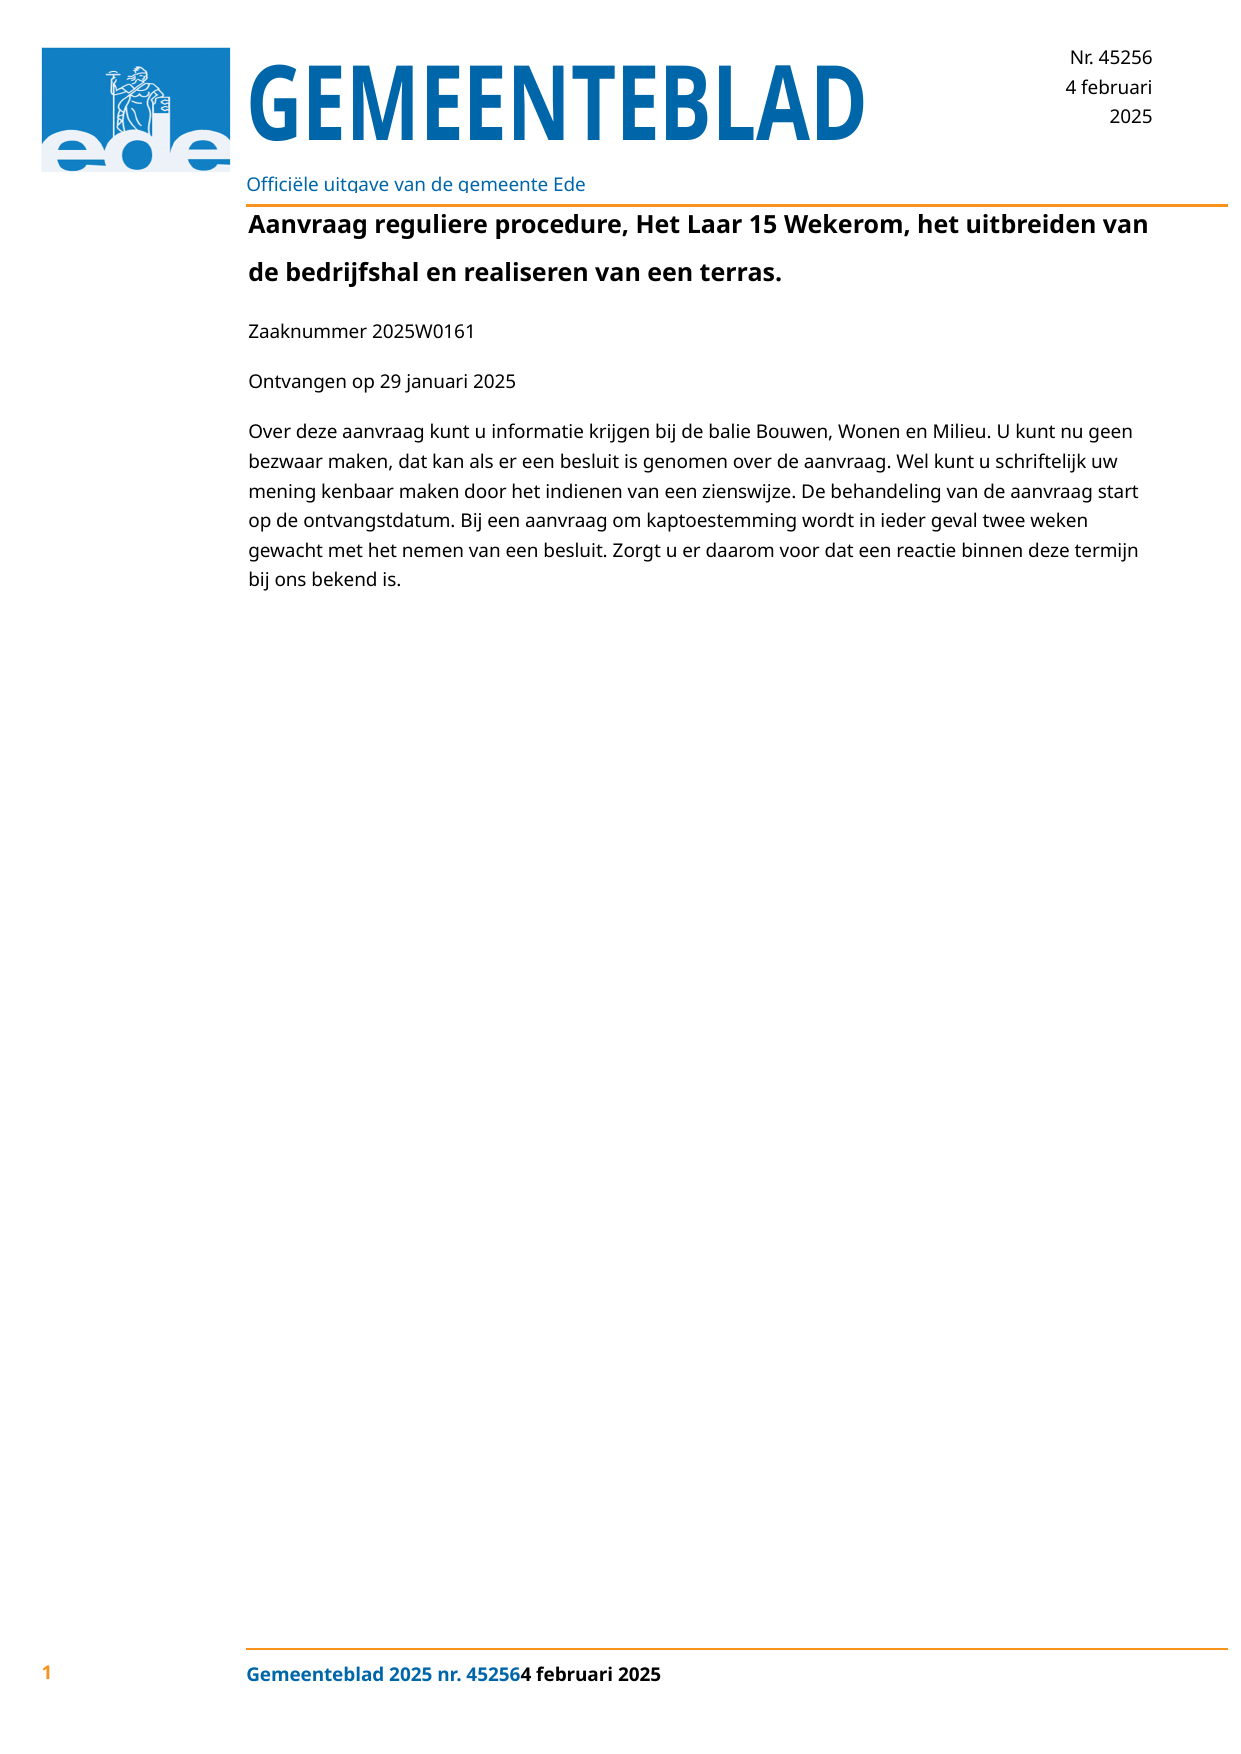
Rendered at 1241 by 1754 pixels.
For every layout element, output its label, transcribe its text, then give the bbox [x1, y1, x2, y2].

text Zaaknummer 2025W0161 [248, 318, 1152, 344]
text Over deze aanvraag kunt u informatie krijgen bij de balie Bouwen, Wonen en Milieu. U kunt nu geen bezwaar maken, dat kan als er een besluit is genomen over de aanvraag. Wel kunt u schriftelijk uw mening kenbaar maken door het indienen van een zienswijze. De behandeling van de aanvraag start op de ontvangstdatum. Bij een aanvraag om kaptoestemming wordt in ieder geval twee weken gewacht met het nemen van een besluit. Zorgt u er daarom voor dat een reactie binnen deze termijn bij ons bekend is. [248, 419, 1152, 592]
text Ontvangen op 29 januari 2025 [248, 368, 1152, 394]
picture [41, 47, 231, 172]
text Aanvraag reguliere procedure, Het Laar 15 Wekerom, het uitbreiden van de bedrijfshal en realiseren van een terras. [248, 207, 1152, 288]
